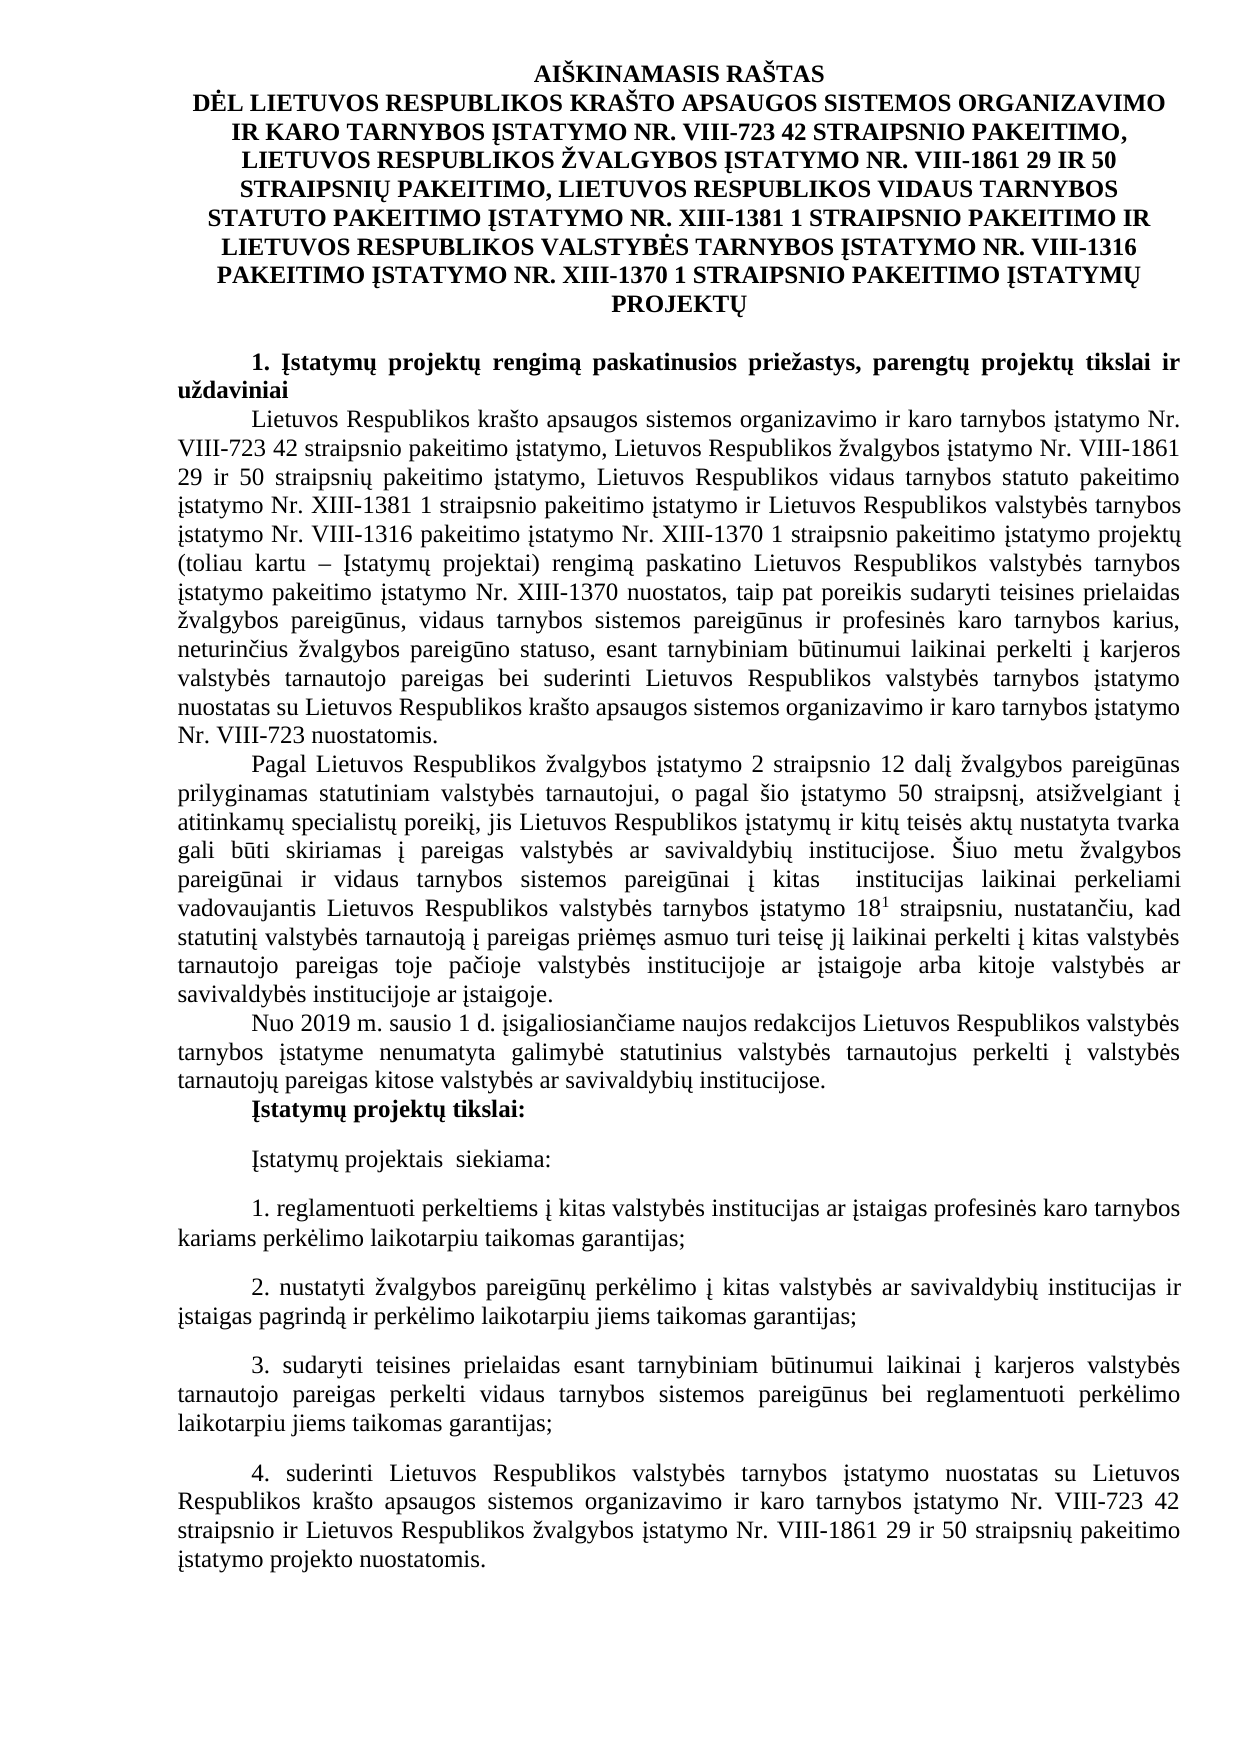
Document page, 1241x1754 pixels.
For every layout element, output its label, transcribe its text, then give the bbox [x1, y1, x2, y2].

text Pagal Lietuvos Respublikos žvalgybos įstatymo 2 straipsnio 12 dalį žvalgybos pareigūnas prilyginamas statutiniam valstybės tarnautojui, o pagal šio įstatymo 50 straipsnį, atsižvelgiant į atitinkamų specialistų poreikį, jis Lietuvos Respublikos įstatymų ir kitų teisės aktų nustatyta tvarka gali būti skiriamas į pareigas valstybės ar savivaldybių institucijose. Šiuo metu žvalgybos pareigūnai ir vidaus tarnybos sistemos pareigūnai į kitas institucijas laikinai perkeliami vadovaujantis Lietuvos Respublikos valstybės tarnybos įstatymo 181 straipsniu, nustatančiu, kad statutinį valstybės tarnautoją į pareigas priėmęs asmuo turi teisę jį laikinai perkelti į kitas valstybės tarnautojo pareigas toje pačioje valstybės institucijoje ar įstaigoje arba kitoje valstybės ar savivaldybės institucijoje ar įstaigoje. [177, 749, 1181, 1008]
text 1. Įstatymų projektų rengimą paskatinusios priežastys, parengtų projektų tikslai ir uždaviniai [177, 347, 1181, 404]
text 3. sudaryti teisines prielaidas esant tarnybiniam būtinumui laikinai į karjeros valstybės tarnautojo pareigas perkelti vidaus tarnybos sistemos pareigūnus bei reglamentuoti perkėlimo laikotarpiu jiems taikomas garantijas; [177, 1351, 1181, 1437]
text 4. suderinti Lietuvos Respublikos valstybės tarnybos įstatymo nuostatas su Lietuvos Respublikos krašto apsaugos sistemos organizavimo ir karo tarnybos įstatymo Nr. VIII-723 42 straipsnio ir Lietuvos Respublikos žvalgybos įstatymo Nr. VIII-1861 29 ir 50 straipsnių pakeitimo įstatymo projekto nuostatomis. [177, 1458, 1181, 1573]
text DĖL LIETUVOS RESPUBLIKOS krašto apsaugos sistemos organizavimo ir karo tarnybos įstatymo nr. VIII-723 42 STRAIPSNIO PAKEITIMO, Lietuvos Respublikos ŽVALGYBOS ĮSTATYMO NR. viii-1861 29 IR 50 STRAIPSNIŲ pakeitimo, LIETUVOS RESPUBLIKOS VIDAUS TARNYBOS STATUTO PAKEITIMO ĮSTATYMO NR. XIII-1381 1 STRAIPSNIO PAKEITIMO ir LIETUVOS RESPUBLIKOS VALSTYBĖS TARNYBOS ĮSTATYMO NR. VIII-1316 PAKEITIMO ĮSTATYMO NR. XIII-1370 1 STRAIPSNIO PAKEITIMO ĮSTATYMŲ PROJEKTŲ [177, 88, 1181, 318]
text 2. nustatyti žvalgybos pareigūnų perkėlimo į kitas valstybės ar savivaldybių institucijas ir įstaigas pagrindą ir perkėlimo laikotarpiu jiems taikomas garantijas; [177, 1272, 1181, 1330]
text Lietuvos Respublikos krašto apsaugos sistemos organizavimo ir karo tarnybos įstatymo Nr. VIII-723 42 straipsnio pakeitimo įstatymo, Lietuvos Respublikos žvalgybos įstatymo Nr. VIII-1861 29 ir 50 straipsnių pakeitimo įstatymo, Lietuvos Respublikos vidaus tarnybos statuto pakeitimo įstatymo Nr. XIII-1381 1 straipsnio pakeitimo įstatymo ir Lietuvos Respublikos valstybės tarnybos įstatymo Nr. VIII-1316 pakeitimo įstatymo Nr. XIII-1370 1 straipsnio pakeitimo įstatymo projektų (toliau kartu ­­– Įstatymų projektai) rengimą paskatino Lietuvos Respublikos valstybės tarnybos įstatymo pakeitimo įstatymo Nr. XIII-1370 nuostatos, taip pat poreikis sudaryti teisines prielaidas žvalgybos pareigūnus, vidaus tarnybos sistemos pareigūnus ir profesinės karo tarnybos karius, neturinčius žvalgybos pareigūno statuso, esant tarnybiniam būtinumui laikinai perkelti į karjeros valstybės tarnautojo pareigas bei suderinti Lietuvos Respublikos valstybės tarnybos įstatymo nuostatas su Lietuvos Respublikos krašto apsaugos sistemos organizavimo ir karo tarnybos įstatymo Nr. VIII-723 nuostatomis. [177, 404, 1181, 749]
text Įstatymų projektų tikslai: [177, 1094, 1181, 1123]
text Įstatymų projektais siekiama: [177, 1144, 1181, 1173]
text AIŠKINAMASIS RAŠTAS [148, 59, 1181, 88]
text 1. reglamentuoti perkeltiems į kitas valstybės institucijas ar įstaigas profesinės karo tarnybos kariams perkėlimo laikotarpiu taikomas garantijas; [177, 1193, 1181, 1251]
text Nuo 2019 m. sausio 1 d. įsigaliosiančiame naujos redakcijos Lietuvos Respublikos valstybės tarnybos įstatyme nenumatyta galimybė statutinius valstybės tarnautojus perkelti į valstybės tarnautojų pareigas kitose valstybės ar savivaldybių institucijose. [177, 1008, 1181, 1094]
